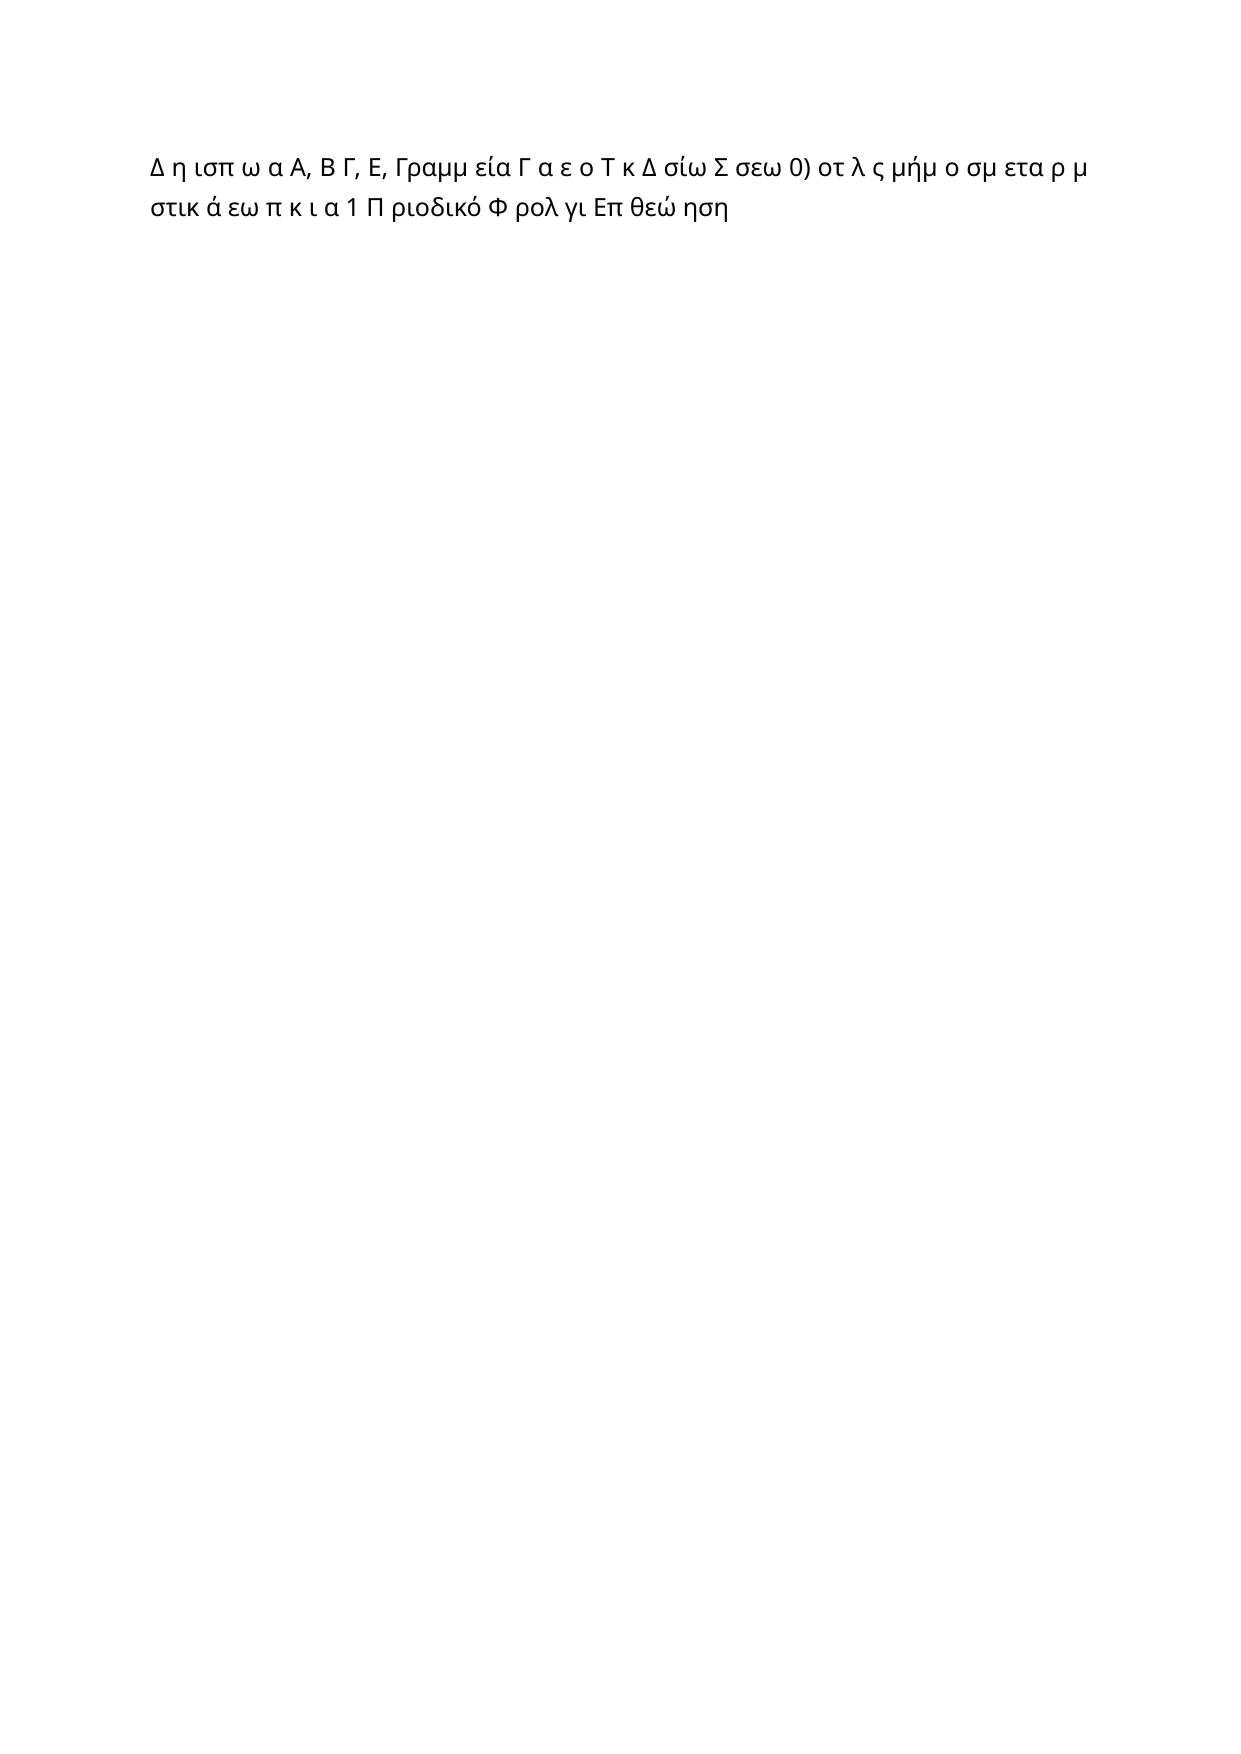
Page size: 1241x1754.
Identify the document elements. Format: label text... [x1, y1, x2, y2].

text Δ η ισπ ω α Α, Β Γ, Ε, Γραμμ εία Γ α ε ο Τ κ Δ σίω Σ σεω 0) οτ λ ς μήμ ο σμ ετα ρ μ στικ ά εω π κ ι α 1 Π ριοδικό Φ ρολ γι Επ θεώ ηση [150, 150, 1090, 223]
